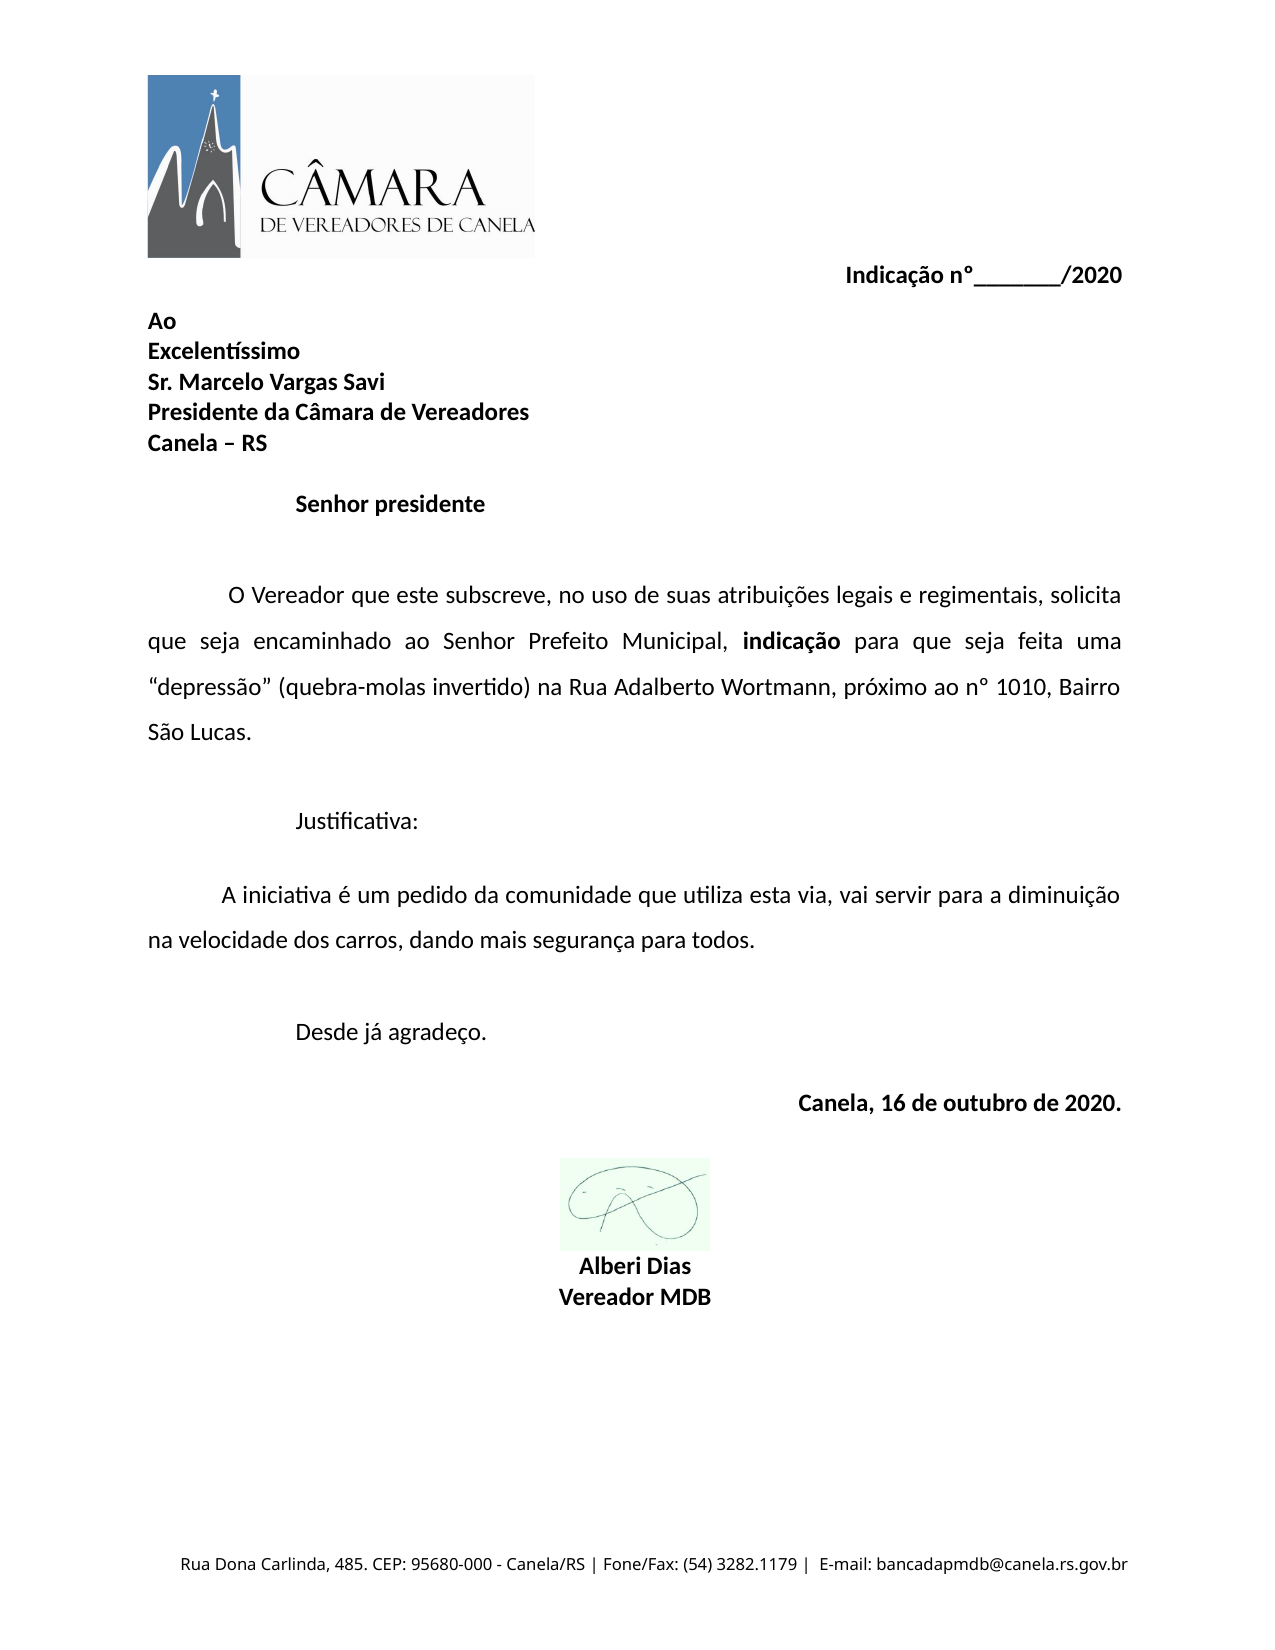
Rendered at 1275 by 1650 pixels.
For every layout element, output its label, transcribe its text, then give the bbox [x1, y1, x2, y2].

text Desde já agradeço. [148, 1016, 1122, 1047]
text Senhor presidente [148, 488, 1122, 518]
picture [560, 1158, 711, 1251]
text Presidente da Câmara de Vereadores [148, 396, 1122, 427]
subtitle Indicação nº_______/2020 [148, 259, 1122, 289]
text Vereador MDB [148, 1281, 1122, 1312]
text Alberi Dias [148, 1251, 1122, 1281]
text Excelentíssimo [148, 335, 1122, 366]
text Canela – RS [148, 427, 1122, 457]
text Sr. Marcelo Vargas Savi [148, 366, 1122, 396]
picture [147, 75, 536, 258]
text Canela, 16 de outubro de 2020. [148, 1087, 1122, 1118]
text Ao [148, 305, 1122, 335]
text A iniciativa é um pedido da comunidade que utiliza esta via, vai servir para a diminuição na velocidade dos carros, dando mais segurança para todos. [148, 879, 1122, 955]
text Justificativa: [295, 805, 1122, 836]
text O Vereador que este subscreve, no uso de suas atribuições legais e regimentais, solicita que seja encaminhado ao Senhor Prefeito Municipal, indicação para que seja feita uma “depressão” (quebra-molas invertido) na Rua Adalberto Wortmann, próximo ao nº 1010, Bairro São Lucas. [148, 579, 1122, 747]
